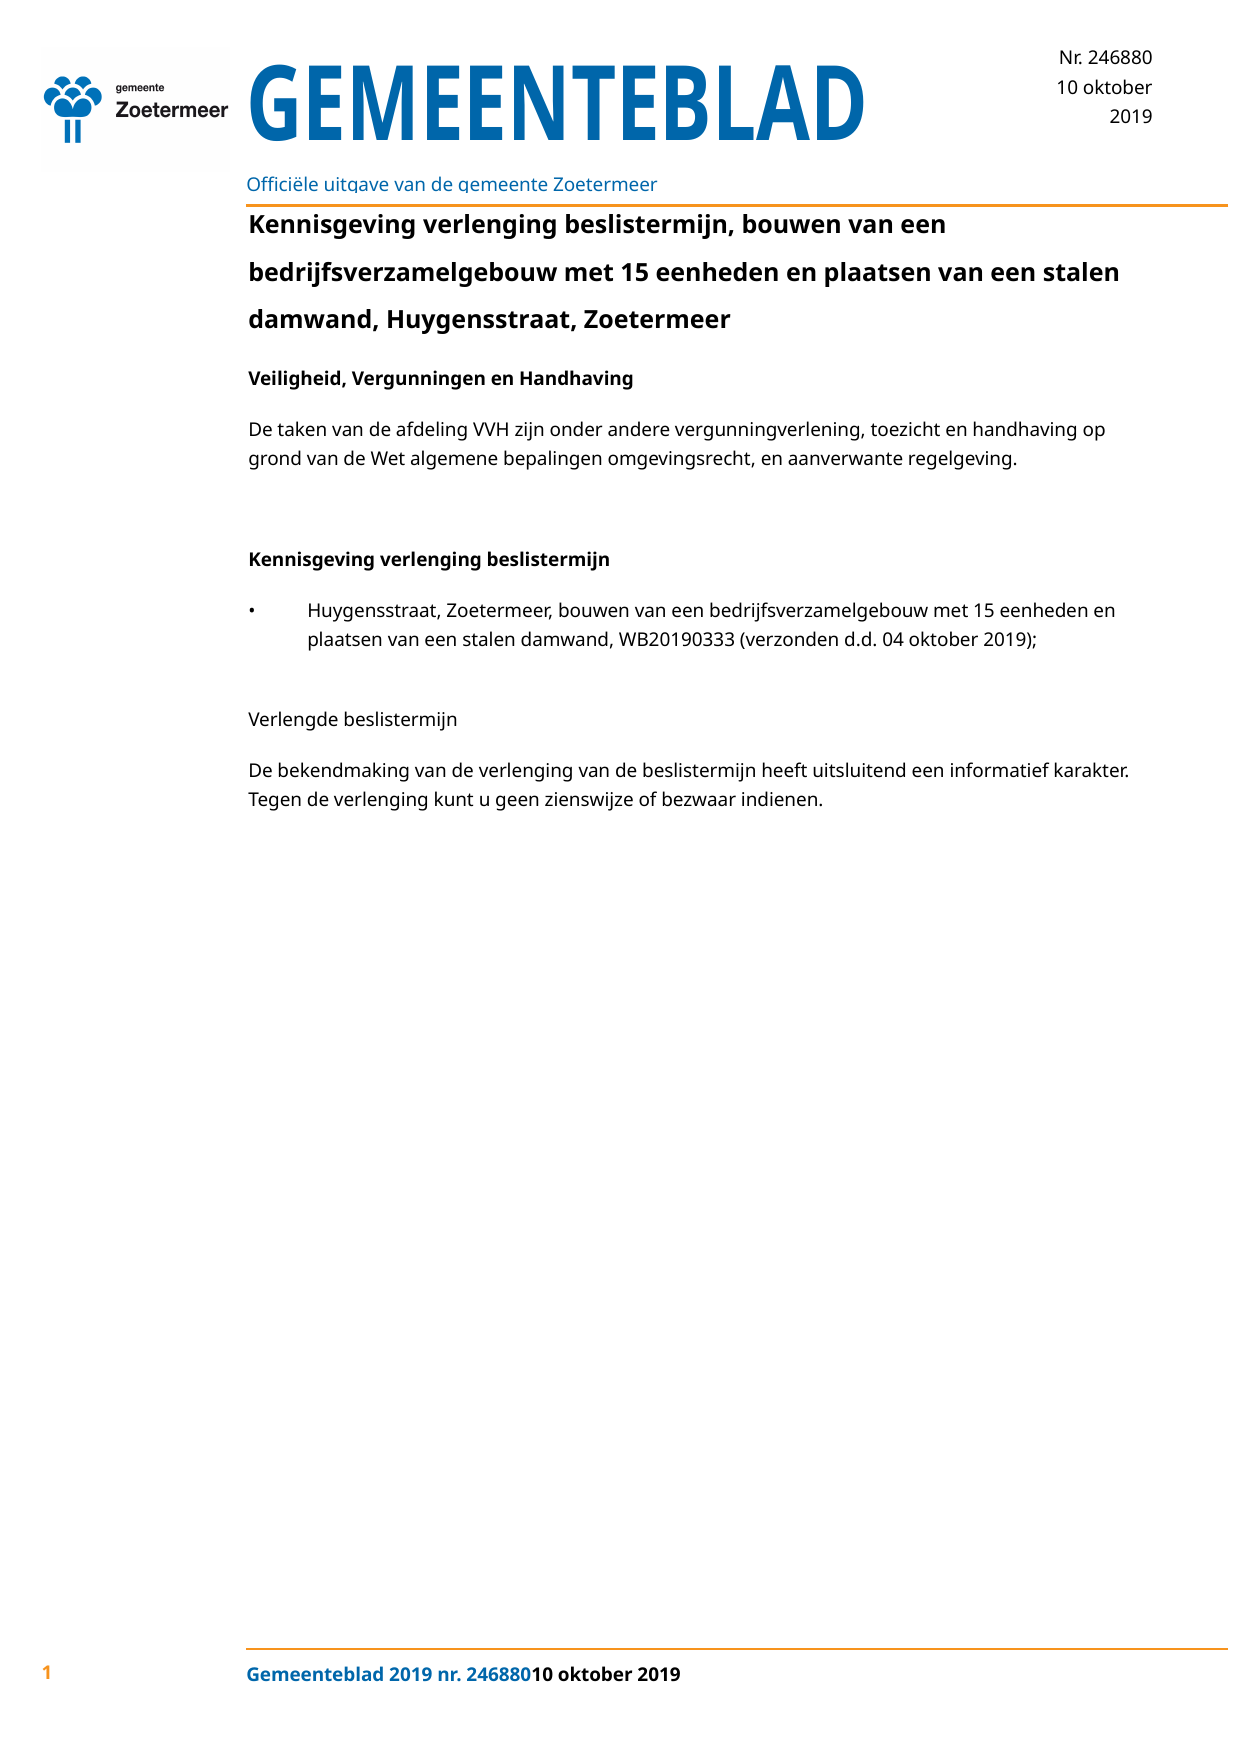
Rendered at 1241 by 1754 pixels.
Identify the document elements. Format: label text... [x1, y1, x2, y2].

text De taken van de afdeling VVH zijn onder andere vergunningverlening, toezicht en handhaving op grond van de Wet algemene bepalingen omgevingsrecht, en aanverwante regelgeving. [248, 416, 1152, 471]
text De bekendmaking van de verlenging van de beslistermijn heeft uitsluitend een informatief karakter. Tegen de verlenging kunt u geen zienswijze of bezwaar indienen. [248, 757, 1152, 812]
text Kennisgeving verlenging beslistermijn [248, 546, 1152, 572]
text Verlengde beslistermijn [248, 706, 1152, 732]
text Kennisgeving verlenging beslistermijn, bouwen van een bedrijfsverzamelgebouw met 15 eenheden en plaatsen van een stalen damwand, Huygensstraat, Zoetermeer [248, 207, 1152, 336]
list Huygensstraat, Zoetermeer, bouwen van een bedrijfsverzamelgebouw met 15 eenheden en plaatsen van een stalen damwand, WB20190333 (verzonden d.d. 04 oktober 2019); [248, 597, 1152, 652]
text Veiligheid, Vergunningen en Handhaving [248, 366, 1152, 391]
picture [41, 47, 231, 172]
